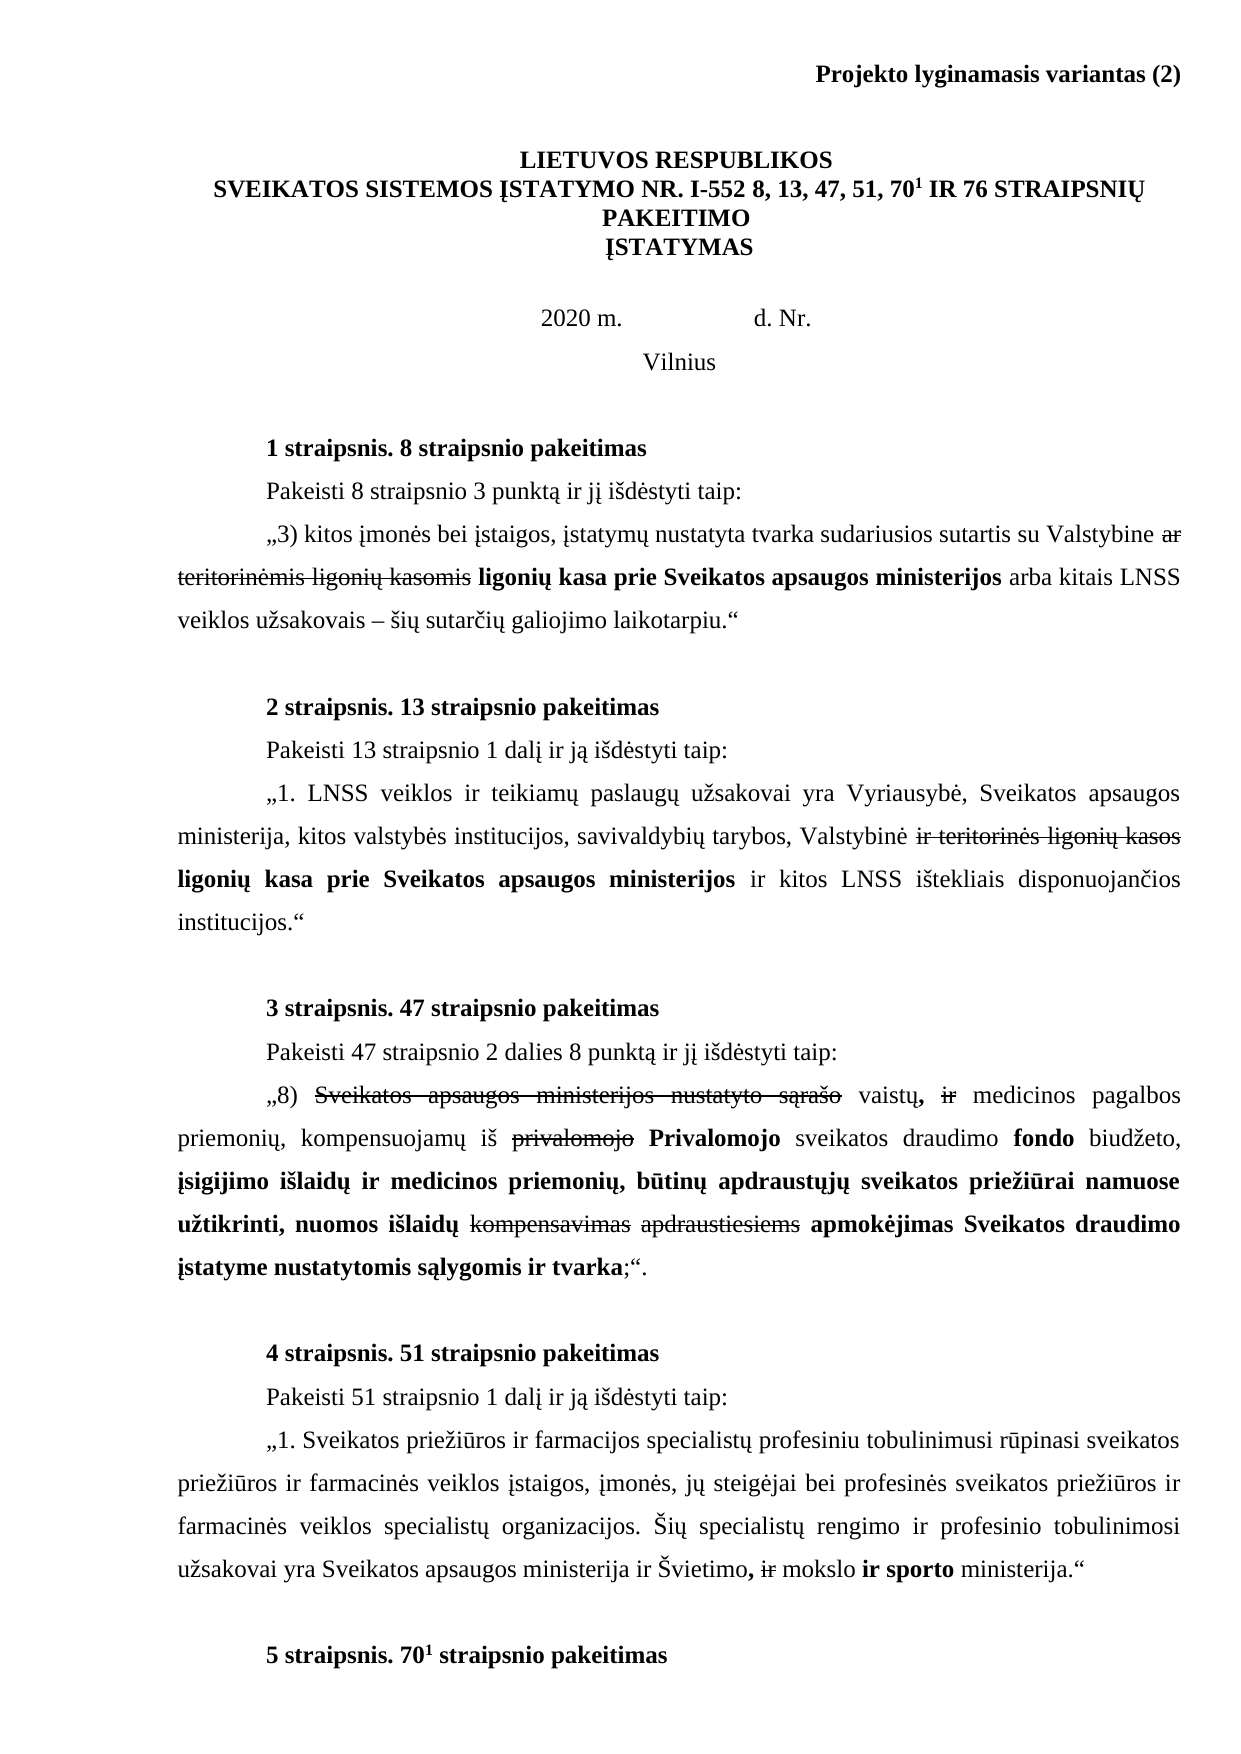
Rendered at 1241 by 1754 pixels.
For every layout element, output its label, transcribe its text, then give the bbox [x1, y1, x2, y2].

text 4 straipsnis. 51 straipsnio pakeitimas [177, 1338, 1181, 1367]
text 2020 m. d. Nr. [177, 303, 1181, 332]
text 1 straipsnis. 8 straipsnio pakeitimas [177, 433, 1181, 462]
text „8) Sveikatos apsaugos ministerijos nustatyto sąrašo vaistų, ir medicinos pagalbos priemonių, kompensuojamų iš privalomojo Privalomojo sveikatos draudimo fondo biudžeto, įsigijimo išlaidų ir medicinos priemonių, būtinų apdraustųjų sveikatos priežiūrai namuose užtikrinti, nuomos išlaidų kompensavimas apdraustiesiems apmokėjimas Sveikatos draudimo įstatyme nustatytomis sąlygomis ir tvarka;“. [177, 1080, 1181, 1281]
text Pakeisti 8 straipsnio 3 punktą ir jį išdėstyti taip: [177, 476, 1181, 505]
text „3) kitos įmonės bei įstaigos, įstatymų nustatyta tvarka sudariusios sutartis su Valstybine ar teritorinėmis ligonių kasomis ligonių kasa prie Sveikatos apsaugos ministerijos arba kitais LNSS veiklos užsakovais – šių sutarčių galiojimo laikotarpiu.“ [177, 519, 1181, 634]
text LIETUVOS RESPUBLIKOS [177, 145, 1181, 174]
text Pakeisti 47 straipsnio 2 dalies 8 punktą ir jį išdėstyti taip: [177, 1037, 1181, 1065]
text Pakeisti 51 straipsnio 1 dalį ir ją išdėstyti taip: [177, 1382, 1181, 1410]
text SVEIKATOS SISTEMOS ĮSTATYMO NR. I-552 8, 13, 47, 51, 701 IR 76 STRAIPSNIŲ PAKEITIMO [177, 174, 1181, 232]
text Projekto lyginamasis variantas (2) [177, 59, 1181, 88]
text Vilnius [177, 347, 1181, 375]
text 2 straipsnis. 13 straipsnio pakeitimas [177, 692, 1181, 720]
text 5 straipsnis. 701 straipsnio pakeitimas [177, 1640, 1181, 1669]
text Pakeisti 13 straipsnio 1 dalį ir ją išdėstyti taip: [177, 735, 1181, 763]
text „1. LNSS veiklos ir teikiamų paslaugų užsakovai yra Vyriausybė, Sveikatos apsaugos ministerija, kitos valstybės institucijos, savivaldybių tarybos, Valstybinė ir teritorinės ligonių kasos ligonių kasa prie Sveikatos apsaugos ministerijos ir kitos LNSS ištekliais disponuojančios institucijos.“ [177, 778, 1181, 936]
text 3 straipsnis. 47 straipsnio pakeitimas [177, 993, 1181, 1022]
text ĮSTATYMAS [177, 232, 1181, 260]
text „1. Sveikatos priežiūros ir farmacijos specialistų profesiniu tobulinimusi rūpinasi sveikatos priežiūros ir farmacinės veiklos įstaigos, įmonės, jų steigėjai bei profesinės sveikatos priežiūros ir farmacinės veiklos specialistų organizacijos. Šių specialistų rengimo ir profesinio tobulinimosi užsakovai yra Sveikatos apsaugos ministerija ir Švietimo, ir mokslo ir sporto ministerija.“ [177, 1425, 1181, 1583]
